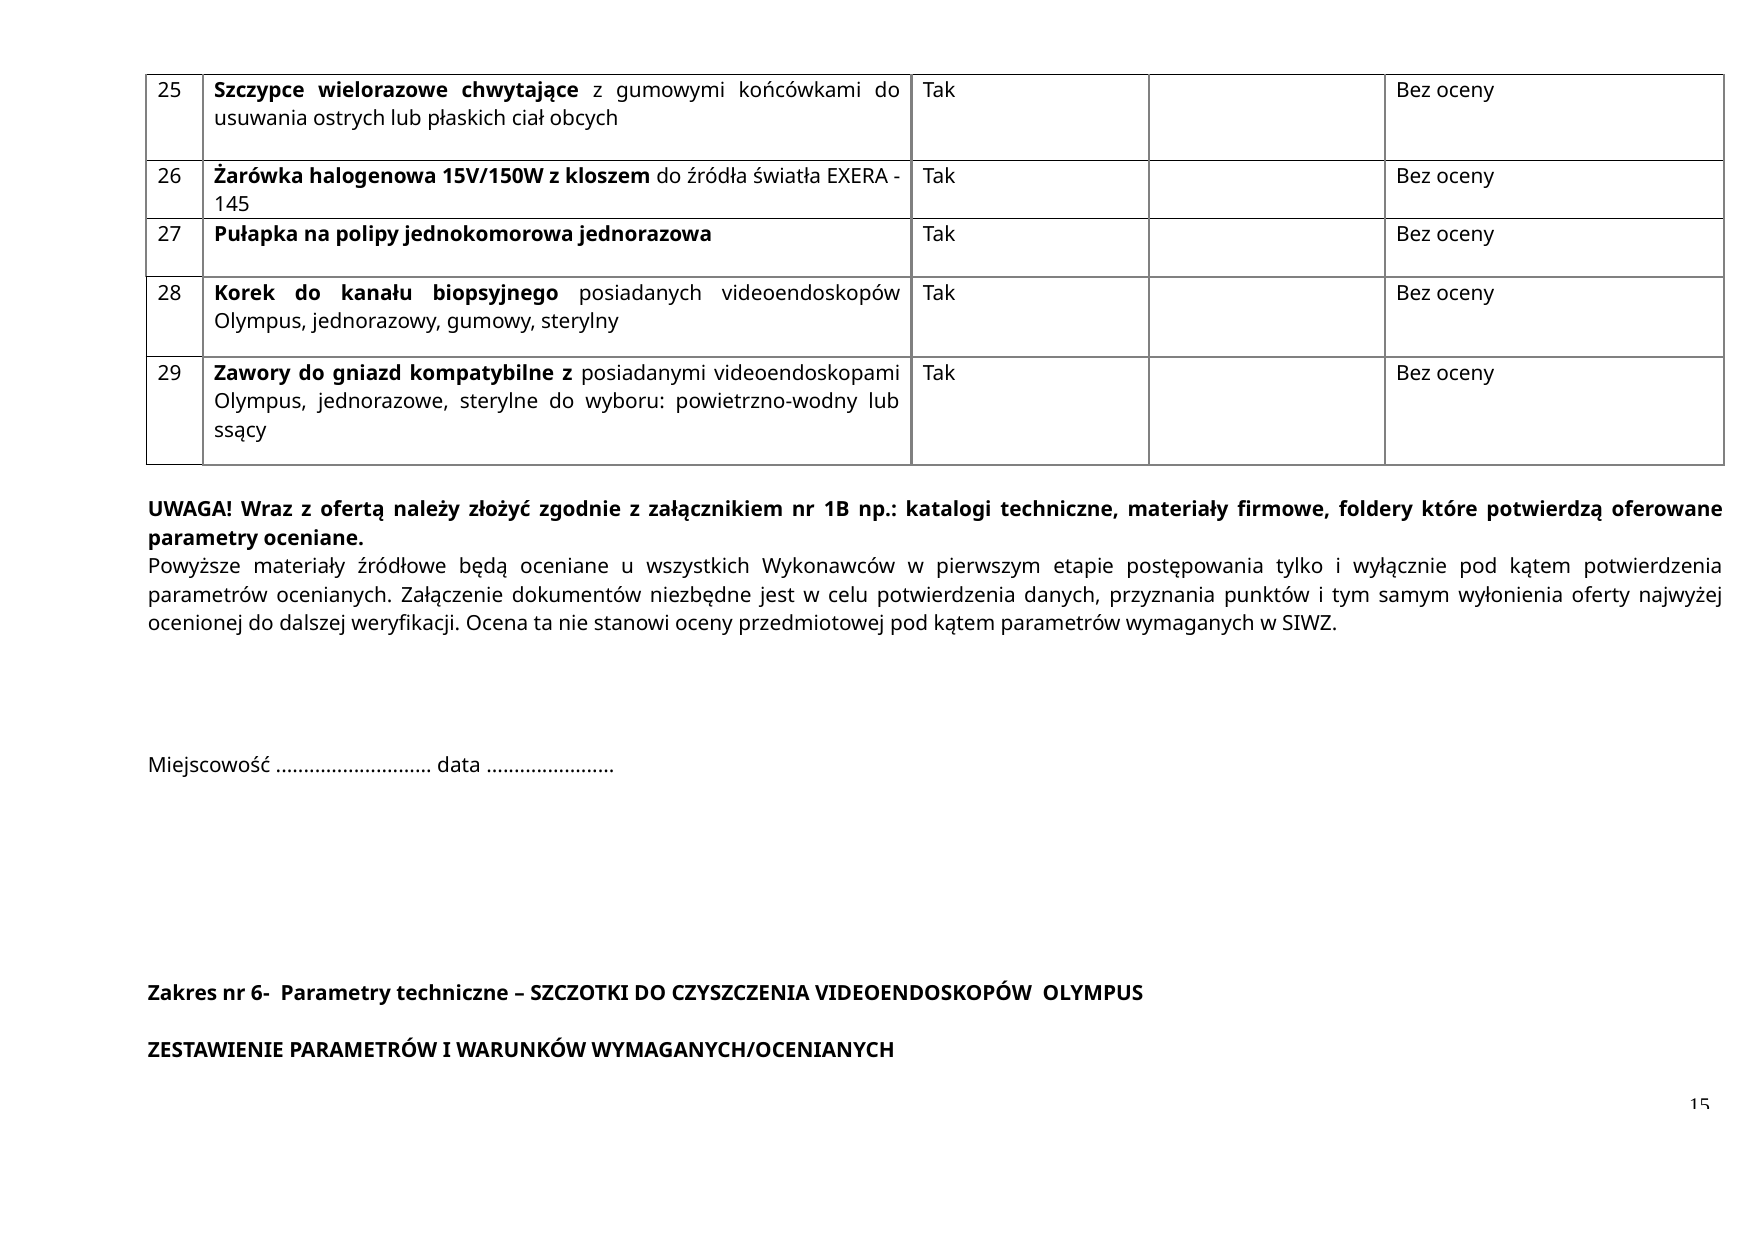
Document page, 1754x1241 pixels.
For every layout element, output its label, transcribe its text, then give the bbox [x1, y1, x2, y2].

table_cell [1150, 358, 1384, 464]
table_cell Tak [913, 358, 1148, 464]
table_cell Tak [913, 278, 1148, 356]
text Miejscowość ............................ data ....................... [148, 750, 1724, 779]
table_cell Zawory do gniazd kompatybilne z posiadanymi videoendoskopami Olympus, jednorazowe, sterylne do wyboru: powietrzno-wodny lub ssący [204, 358, 910, 464]
table_cell Pułapka na polipy jednokomorowa jednorazowa [204, 219, 910, 276]
text Zakres nr 6- Parametry techniczne – SZCZOTKI DO CZYSZCZENIA VIDEOENDOSKOPÓW OLYMPUS [148, 978, 1724, 1006]
table_cell Bez oceny [1386, 358, 1723, 464]
table_cell Tak [913, 161, 1148, 218]
table_cell Żarówka halogenowa 15V/150W z kloszem do źródła światła EXERA -145 [204, 161, 910, 218]
table_cell [1150, 219, 1384, 276]
table_cell Szczypce wielorazowe chwytające z gumowymi końcówkami do usuwania ostrych lub płaskich ciał obcych [204, 75, 910, 160]
table_cell Bez oceny [1386, 219, 1723, 276]
table_cell 28 [147, 277, 202, 356]
table_cell Korek do kanału biopsyjnego posiadanych videoendoskopów Olympus, jednorazowy, gumowy, sterylny [204, 278, 910, 356]
text ZESTAWIENIE PARAMETRÓW I WARUNKÓW WYMAGANYCH/OCENIANYCH [148, 1035, 1724, 1063]
text Powyższe materiały źródłowe będą oceniane u wszystkich Wykonawców w pierwszym etapie postępowania tylko i wyłącznie pod kątem potwierdzenia parametrów ocenianych. Załączenie dokumentów niezbędne jest w celu potwierdzenia danych, przyznania punktów i tym samym wyłonienia oferty najwyżej ocenionej do dalszej weryfikacji. Ocena ta nie stanowi oceny przedmiotowej pod kątem parametrów wymaganych w SIWZ. [148, 551, 1724, 637]
table_cell 29 [147, 357, 202, 464]
table_cell Bez oceny [1386, 161, 1723, 218]
table_cell [1150, 161, 1384, 218]
table_cell [1150, 278, 1384, 356]
table_cell Bez oceny [1386, 278, 1723, 356]
table_cell 27 [147, 219, 202, 276]
table_cell [1150, 75, 1384, 160]
table_cell Tak [913, 219, 1148, 276]
table_cell Bez oceny [1386, 75, 1723, 160]
table_cell Tak [913, 75, 1148, 160]
table_cell 26 [147, 161, 202, 218]
table_cell 25 [147, 75, 202, 160]
text UWAGA! Wraz z ofertą należy złożyć zgodnie z załącznikiem nr 1B np.: katalogi techniczne, materiały firmowe, foldery które potwierdzą oferowane parametry oceniane. [148, 494, 1724, 551]
